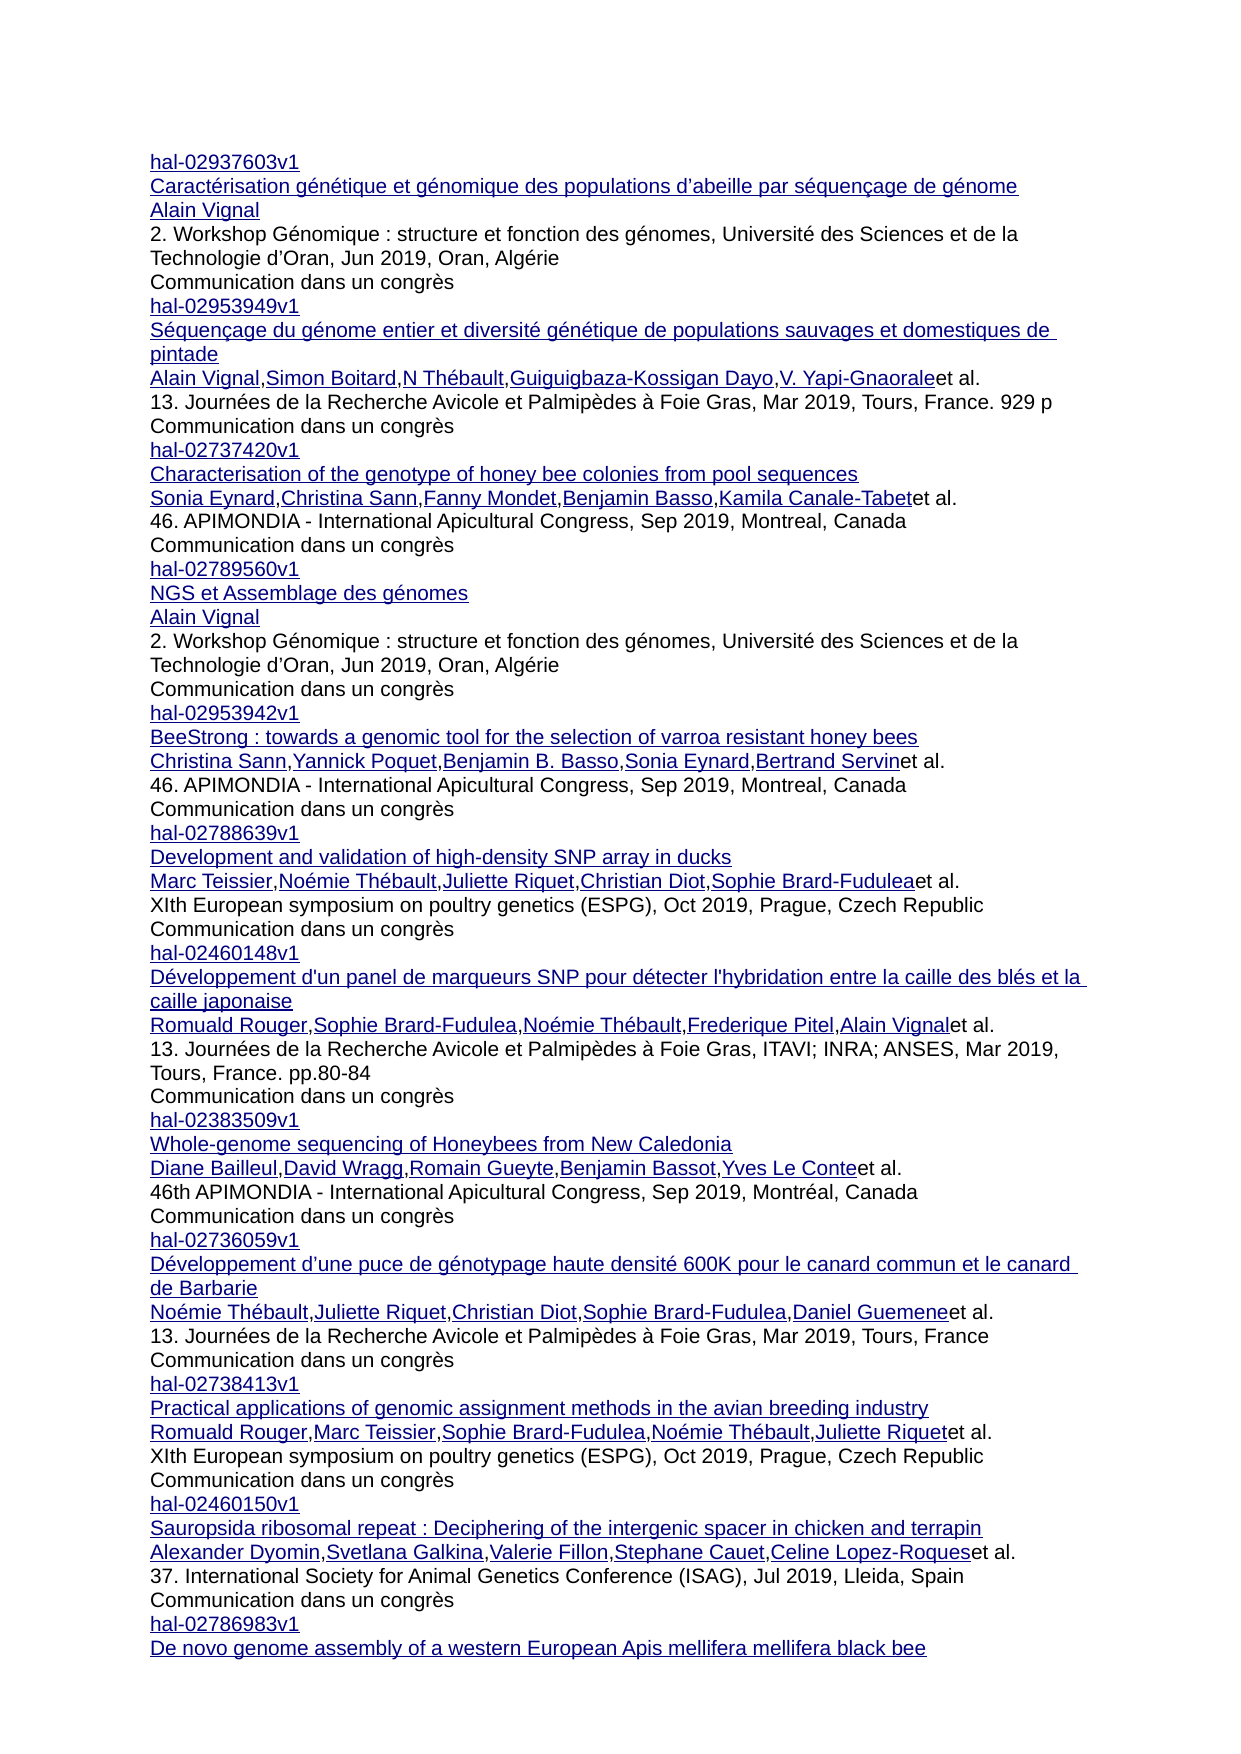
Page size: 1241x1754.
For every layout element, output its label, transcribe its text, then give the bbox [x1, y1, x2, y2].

table_cell Séquençage du génome entier et diversité génétique de populations sauvages et domestiques de pintade Alain Vignal,Simon Boitard,N Thébault,Guiguigbaza-Kossigan Dayo,V. Yapi-Gnaoraleet al. 13. Journées de la Recherche Avicole et Palmipèdes à Foie Gras, Mar 2019, Tours, France. 929 p Communication dans un congrès hal-02737420v1 [150, 318, 1090, 461]
table_cell Whole-genome sequencing of Honeybees from New Caledonia Diane Bailleul,David Wragg,Romain Gueyte,Benjamin Bassot,Yves Le Conteet al. 46th APIMONDIA - International Apicultural Congress, Sep 2019, Montréal, Canada Communication dans un congrès hal-02736059v1 [150, 1132, 1090, 1252]
table_cell Sauropsida ribosomal repeat : Deciphering of the intergenic spacer in chicken and terrapin Alexander Dyomin,Svetlana Galkina,Valerie Fillon,Stephane Cauet,Celine Lopez-Roqueset al. 37. International Society for Animal Genetics Conference (ISAG), Jul 2019, Lleida, Spain Communication dans un congrès hal-02786983v1 [150, 1516, 1090, 1635]
table_cell NGS et Assemblage des génomes Alain Vignal 2. Workshop Génomique : structure et fonction des génomes, Université des Sciences et de la Technologie d’Oran, Jun 2019, Oran, Algérie Communication dans un congrès hal-02953942v1 [150, 581, 1090, 725]
table_cell Caractérisation génétique et génomique des populations d’abeille par séquençage de génome Alain Vignal 2. Workshop Génomique : structure et fonction des génomes, Université des Sciences et de la Technologie d’Oran, Jun 2019, Oran, Algérie Communication dans un congrès hal-02953949v1 [150, 174, 1090, 318]
table_cell hal-02937603v1 [150, 150, 1090, 174]
table_cell De novo genome assembly of a western European Apis mellifera mellifera black bee [150, 1635, 1090, 1659]
table_cell Développement d’une puce de génotypage haute densité 600K pour le canard commun et le canard de Barbarie Noémie Thébault,Juliette Riquet,Christian Diot,Sophie Brard-Fudulea,Daniel Guemeneet al. 13. Journées de la Recherche Avicole et Palmipèdes à Foie Gras, Mar 2019, Tours, France Communication dans un congrès hal-02738413v1 [150, 1252, 1090, 1396]
table_cell Practical applications of genomic assignment methods in the avian breeding industry Romuald Rouger,Marc Teissier,Sophie Brard-Fudulea,Noémie Thébault,Juliette Riquetet al. XIth European symposium on poultry genetics (ESPG), Oct 2019, Prague, Czech Republic Communication dans un congrès hal-02460150v1 [150, 1396, 1090, 1516]
table_cell Développement d'un panel de marqueurs SNP pour détecter l'hybridation entre la caille des blés et la caille japonaise Romuald Rouger,Sophie Brard-Fudulea,Noémie Thébault,Frederique Pitel,Alain Vignalet al. 13. Journées de la Recherche Avicole et Palmipèdes à Foie Gras, ITAVI; INRA; ANSES, Mar 2019, Tours, France. pp.80-84 Communication dans un congrès hal-02383509v1 [150, 965, 1090, 1132]
table_cell Development and validation of high-density SNP array in ducks Marc Teissier,Noémie Thébault,Juliette Riquet,Christian Diot,Sophie Brard-Fuduleaet al. XIth European symposium on poultry genetics (ESPG), Oct 2019, Prague, Czech Republic Communication dans un congrès hal-02460148v1 [150, 845, 1090, 964]
table_cell Characterisation of the genotype of honey bee colonies from pool sequences Sonia Eynard,Christina Sann,Fanny Mondet,Benjamin Basso,Kamila Canale-Tabetet al. 46. APIMONDIA - International Apicultural Congress, Sep 2019, Montreal, Canada Communication dans un congrès hal-02789560v1 [150, 461, 1090, 581]
table_cell BeeStrong : towards a genomic tool for the selection of varroa resistant honey bees Christina Sann,Yannick Poquet,Benjamin B. Basso,Sonia Eynard,Bertrand Servinet al. 46. APIMONDIA - International Apicultural Congress, Sep 2019, Montreal, Canada Communication dans un congrès hal-02788639v1 [150, 725, 1090, 845]
